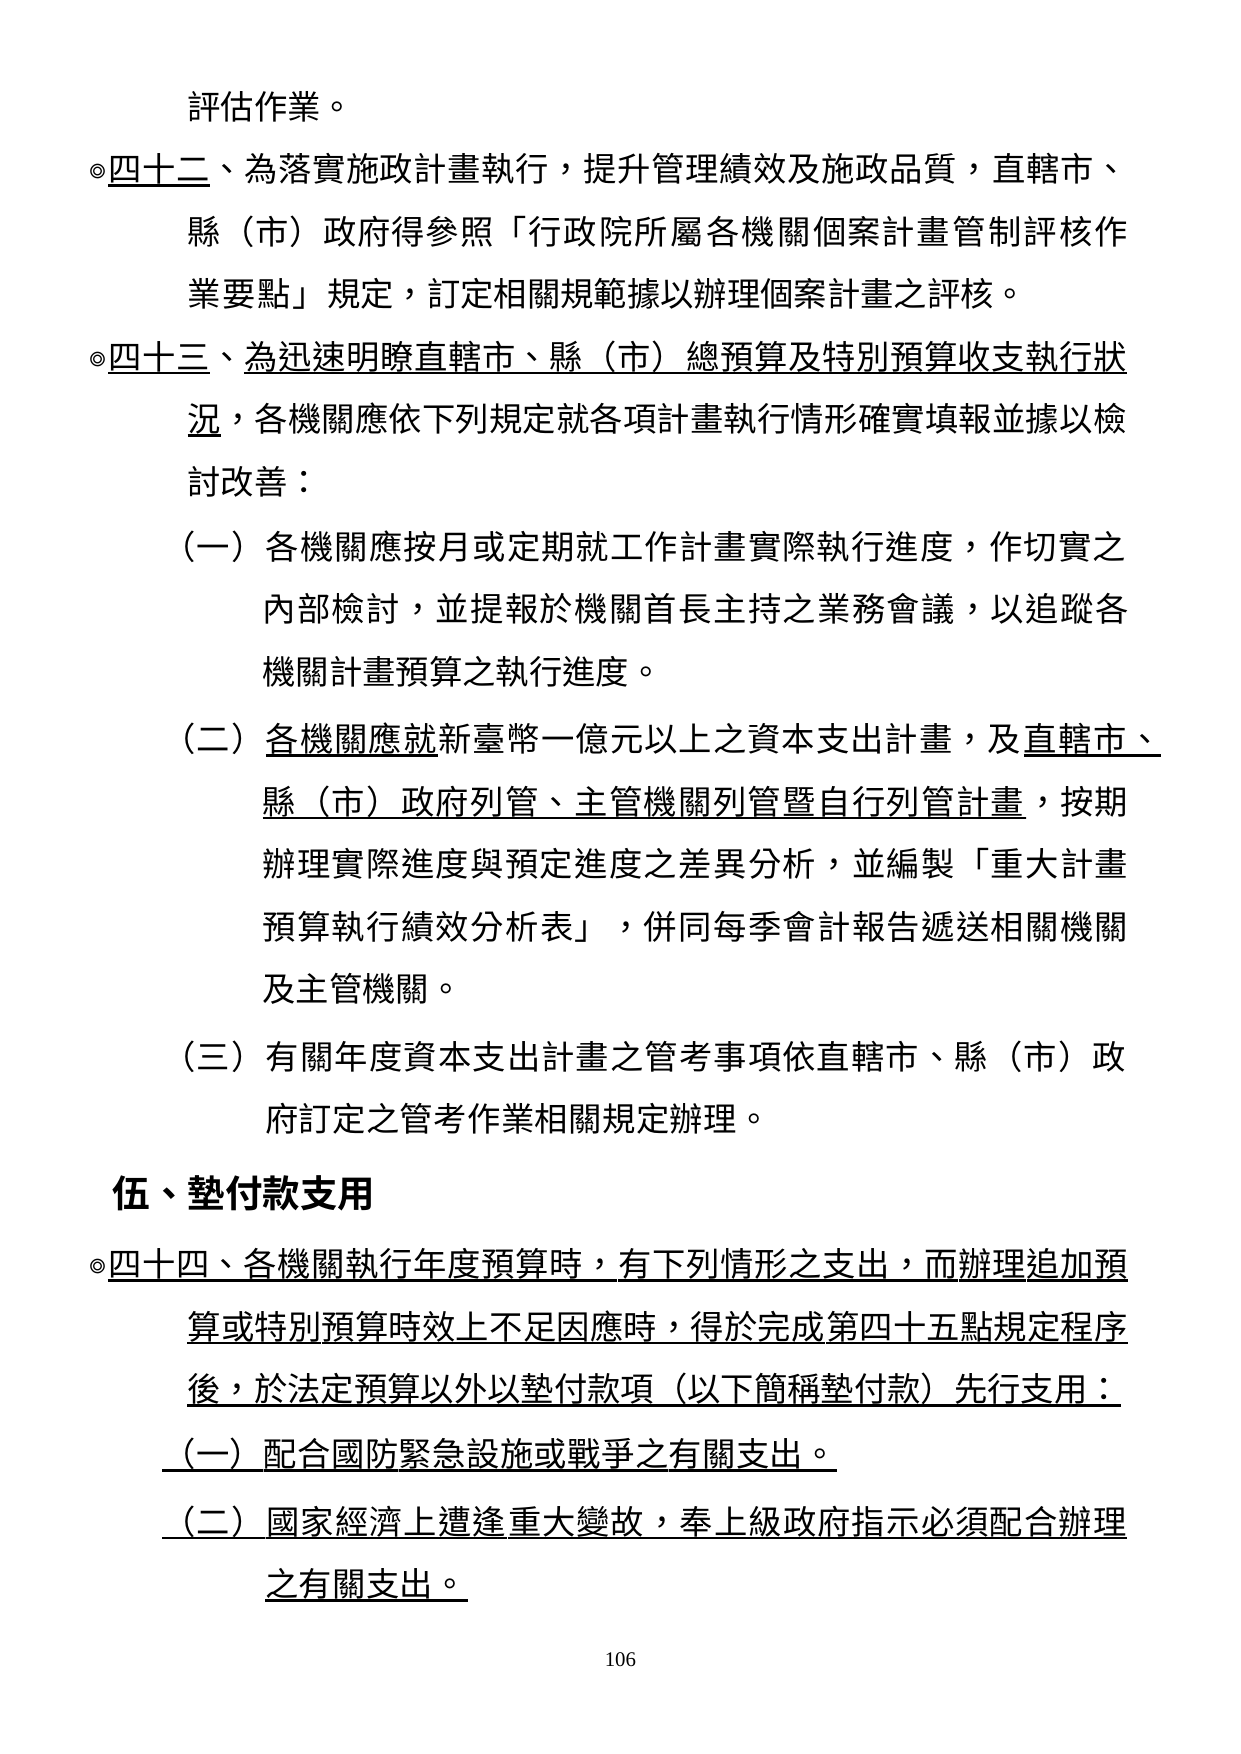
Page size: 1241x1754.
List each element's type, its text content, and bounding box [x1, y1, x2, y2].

text （一）配合國防緊急設施或戰爭之有關支出。 [162, 1411, 1128, 1473]
text ◎四十四、各機關執行年度預算時，有下列情形之支出，而辦理追加預算或特別預算時效上不足因應時，得於完成第四十五點規定程序後，於法定預算以外以墊付款項（以下簡稱墊付款）先行支用： [87, 1221, 1128, 1408]
text （二）各機關應就新臺幣一億元以上之資本支出計畫，及直轄市、縣（市）政府列管、主管機關列管暨自行列管計畫，按期辦理實際進度與預定進度之差異分析，並編製「重大計畫預算執行績效分析表」，併同每季會計報告遞送相關機關及主管機關。 [162, 696, 1128, 1008]
text （三）有關年度資本支出計畫之管考事項依直轄市、縣（市）政府訂定之管考作業相關規定辦理。 [162, 1013, 1128, 1138]
text 伍、墊付款支用 [112, 1149, 1128, 1212]
text （二）國家經濟上遭逢重大變故，奉上級政府指示必須配合辦理之有關支出。 [162, 1478, 1128, 1603]
text ◎四十三、為迅速明瞭直轄市、縣（市）總預算及特別預算收支執行狀況，各機關應依下列規定就各項計畫執行情形確實填報並據以檢討改善： [87, 313, 1128, 501]
text 評估作業。 [87, 63, 1128, 126]
text （一）各機關應按月或定期就工作計畫實際執行進度，作切實之內部檢討，並提報於機關首長主持之業務會議，以追蹤各機關計畫預算之執行進度。 [162, 503, 1128, 691]
text ◎四十二、為落實施政計畫執行，提升管理績效及施政品質，直轄市、縣（市）政府得參照「行政院所屬各機關個案計畫管制評核作業要點」規定，訂定相關規範據以辦理個案計畫之評核。 [87, 126, 1128, 313]
